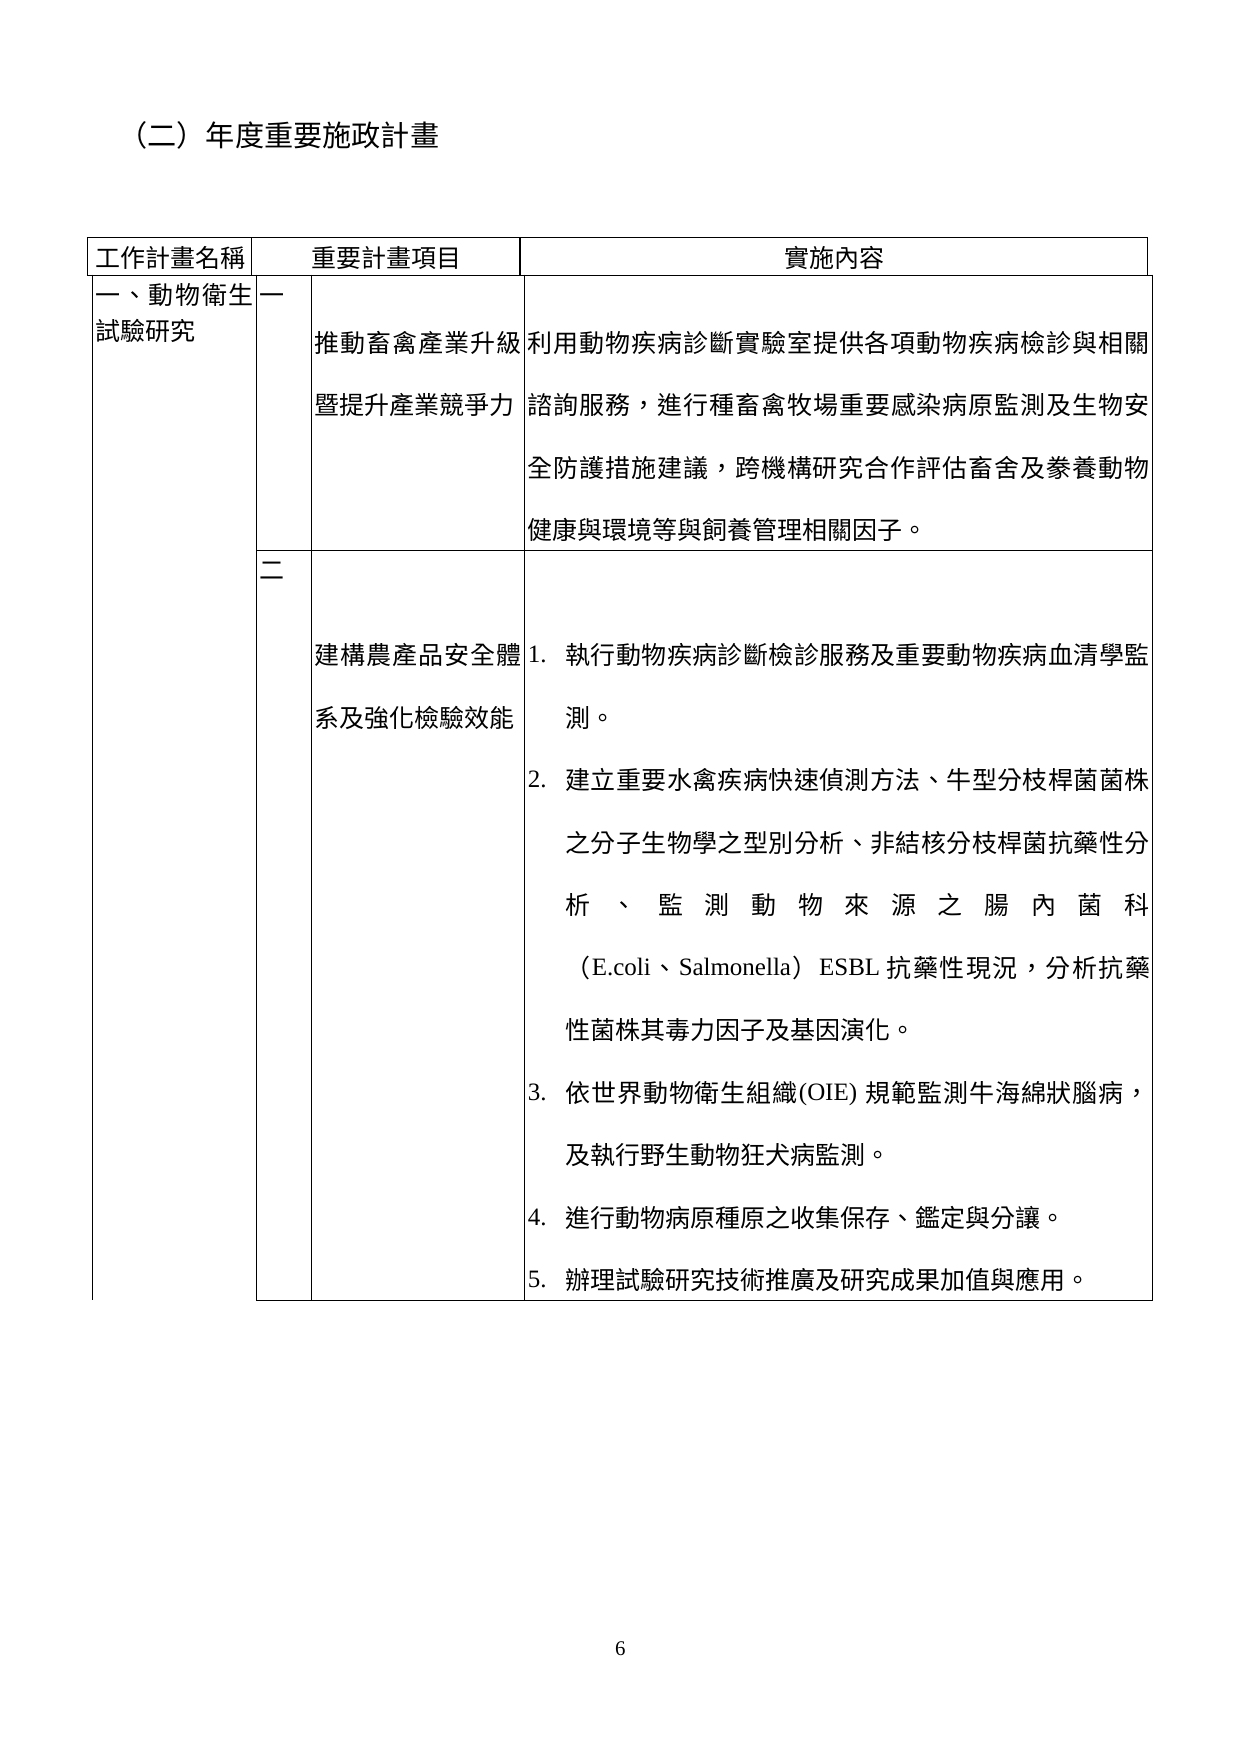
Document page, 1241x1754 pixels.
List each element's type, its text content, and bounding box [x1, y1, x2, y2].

table_cell 執行動物疾病診斷檢診服務及重要動物疾病血清學監測。 建立重要水禽疾病快速偵測方法、牛型分枝桿菌菌株之分子生物學之型別分析、非結核分枝桿菌抗藥性分析、監測動物來源之腸內菌科（E.coli、Salmonella）ESBL抗藥性現況，分析抗藥性菌株其毒力因子及基因演化。 依世界動物衛生組織(OIE) 規範監測牛海綿狀腦病，及執行野生動物狂犬病監測。 進行動物病原種原之收集保存、鑑定與分讓。 辦理試驗研究技術推廣及研究成果加值與應用。 [525, 551, 1152, 1300]
table_cell 一 [257, 276, 311, 550]
table_cell 利用動物疾病診斷實驗室提供各項動物疾病檢診與相關諮詢服務，進行種畜禽牧場重要感染病原監測及生物安全防護措施建議，跨機構研究合作評估畜舍及豢養動物健康與環境等與飼養管理相關因子。 [525, 276, 1152, 550]
table_header 工作計畫名稱 [88, 238, 251, 274]
table_cell 推動畜禽產業升級暨提升產業競爭力 [312, 276, 524, 550]
table_cell [88, 276, 92, 550]
table_header [1148, 237, 1153, 274]
table_cell [88, 550, 92, 1300]
table_cell 建構農產品安全體系及強化檢驗效能 [312, 551, 524, 1300]
text （二）年度重要施政計畫 [118, 112, 1122, 154]
table_cell 二 [257, 551, 311, 1300]
table_header 重要計畫項目 [252, 238, 519, 274]
table_header 實施內容 [521, 238, 1147, 274]
table_cell 一、動物衛生試驗研究 [93, 276, 256, 1300]
